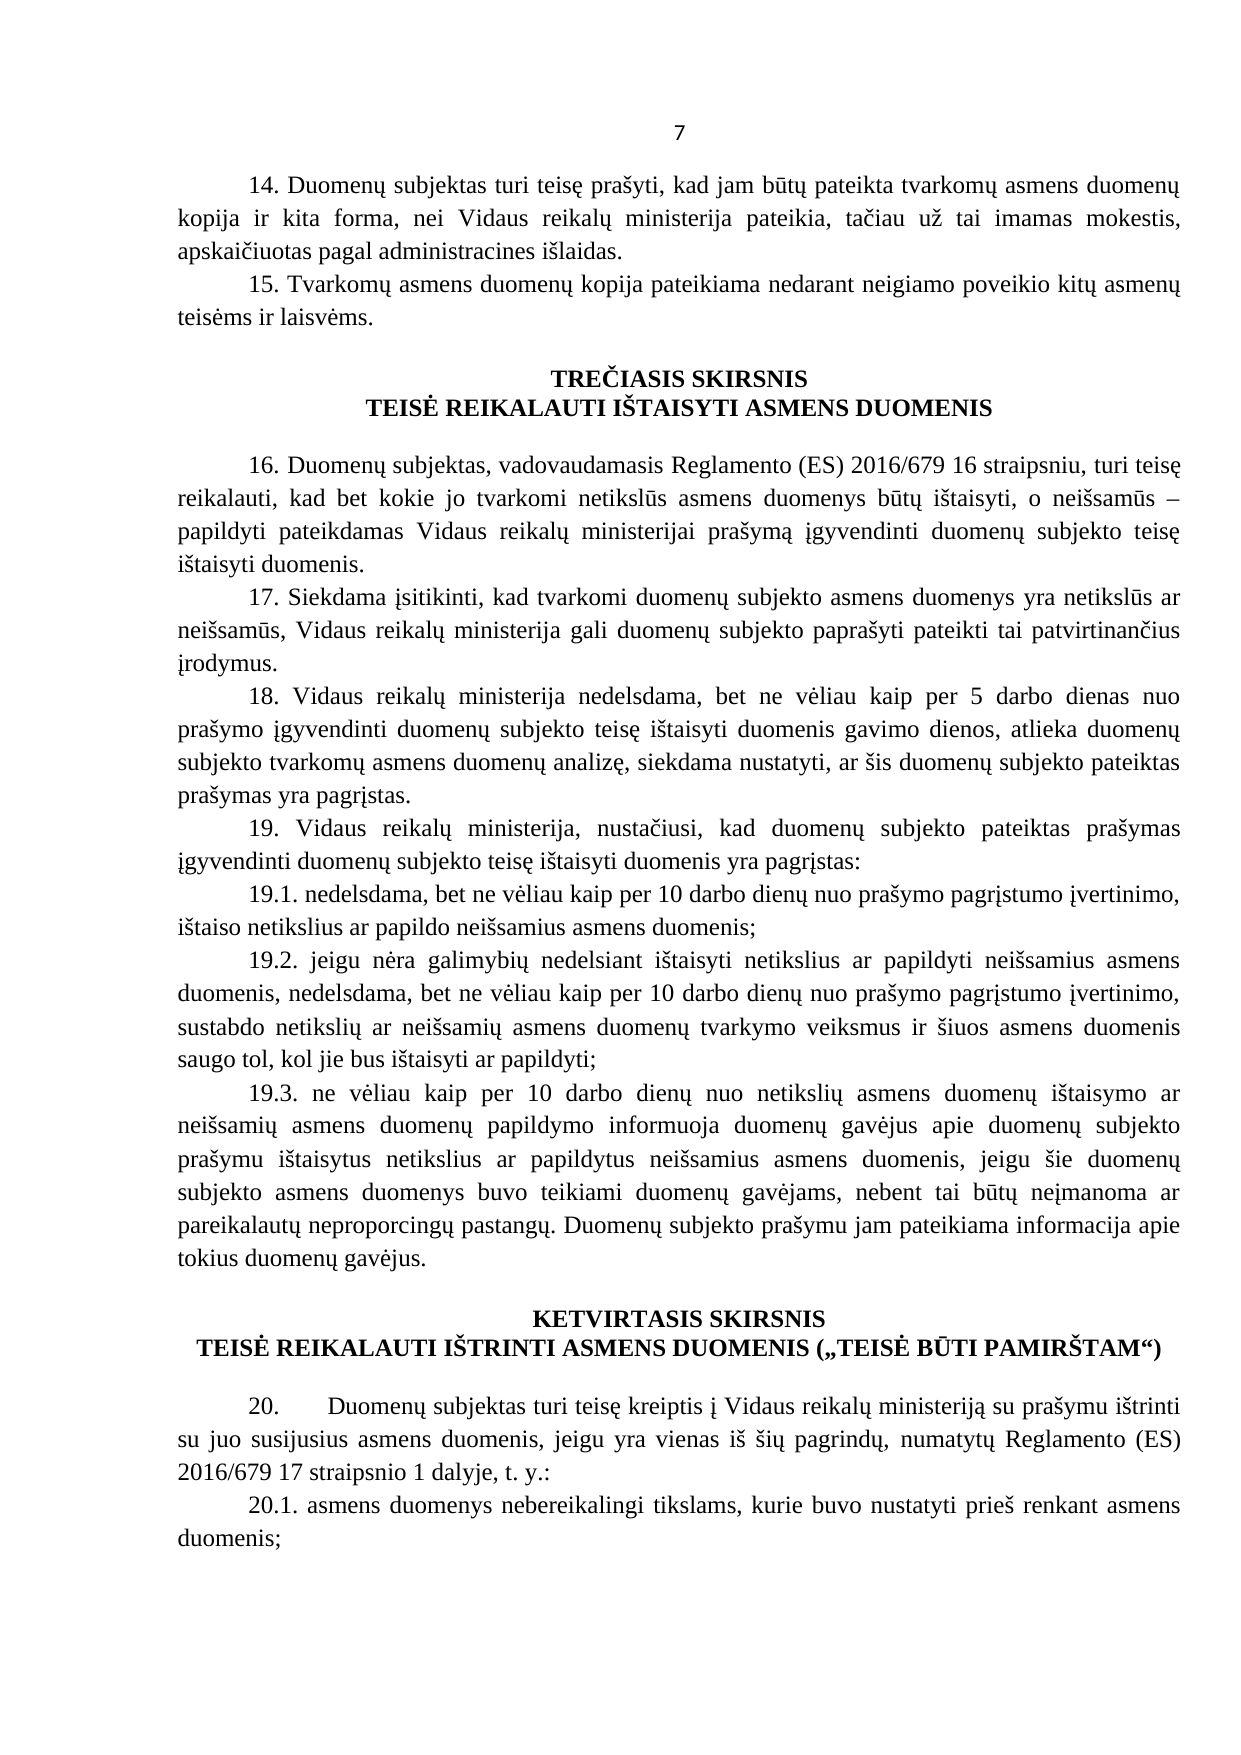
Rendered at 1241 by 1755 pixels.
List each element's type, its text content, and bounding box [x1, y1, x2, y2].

text TEISĖ REIKALAUTI IŠTAISYTI ASMENS DUOMENIS [177, 393, 1181, 421]
text 20.1. asmens duomenys nebereikalingi tikslams, kurie buvo nustatyti prieš renkant asmens duomenis; [177, 1490, 1181, 1552]
text TREČIASIS SKIRSNIS [177, 364, 1181, 393]
text 19. Vidaus reikalų ministerija, nustačiusi, kad duomenų subjekto pateiktas prašymas įgyvendinti duomenų subjekto teisę ištaisyti duomenis yra pagrįstas: [177, 813, 1181, 875]
text 18. Vidaus reikalų ministerija nedelsdama, bet ne vėliau kaip per 5 darbo dienas nuo prašymo įgyvendinti duomenų subjekto teisę ištaisyti duomenis gavimo dienos, atlieka duomenų subjekto tvarkomų asmens duomenų analizę, siekdama nustatyti, ar šis duomenų subjekto pateiktas prašymas yra pagrįstas. [177, 681, 1181, 809]
text 19.1. nedelsdama, bet ne vėliau kaip per 10 darbo dienų nuo prašymo pagrįstumo įvertinimo, ištaiso netikslius ar papildo neišsamius asmens duomenis; [177, 879, 1181, 941]
text 19.3. ne vėliau kaip per 10 darbo dienų nuo netikslių asmens duomenų ištaisymo ar neišsamių asmens duomenų papildymo informuoja duomenų gavėjus apie duomenų subjekto prašymu ištaisytus netikslius ar papildytus neišsamius asmens duomenis, jeigu šie duomenų subjekto asmens duomenys buvo teikiami duomenų gavėjams, nebent tai būtų neįmanoma ar pareikalautų neproporcingų pastangų. Duomenų subjekto prašymu jam pateikiama informacija apie tokius duomenų gavėjus. [177, 1078, 1181, 1271]
text 14. Duomenų subjektas turi teisę prašyti, kad jam būtų pateikta tvarkomų asmens duomenų kopija ir kita forma, nei Vidaus reikalų ministerija pateikia, tačiau už tai imamas mokestis, apskaičiuotas pagal administracines išlaidas. [177, 170, 1181, 265]
text TEISĖ REIKALAUTI IŠTRINTI ASMENS DUOMENIS („TEISĖ BŪTI PAMIRŠTAM“) [177, 1333, 1181, 1362]
text 17. Siekdama įsitikinti, kad tvarkomi duomenų subjekto asmens duomenys yra netikslūs ar neišsamūs, Vidaus reikalų ministerija gali duomenų subjekto paprašyti pateikti tai patvirtinančius įrodymus. [177, 582, 1181, 677]
text 15. Tvarkomų asmens duomenų kopija pateikiama nedarant neigiamo poveikio kitų asmenų teisėms ir laisvėms. [177, 269, 1181, 331]
text 16. Duomenų subjektas, vadovaudamasis Reglamento (ES) 2016/679 16 straipsniu, turi teisę reikalauti, kad bet kokie jo tvarkomi netikslūs asmens duomenys būtų ištaisyti, o neišsamūs – papildyti pateikdamas Vidaus reikalų ministerijai prašymą įgyvendinti duomenų subjekto teisę ištaisyti duomenis. [177, 450, 1181, 578]
text 20. Duomenų subjektas turi teisę kreiptis į Vidaus reikalų ministeriją su prašymu ištrinti su juo susijusius asmens duomenis, jeigu yra vienas iš šių pagrindų, numatytų Reglamento (ES) 2016/679 17 straipsnio 1 dalyje, t. y.: [177, 1391, 1181, 1486]
text 19.2. jeigu nėra galimybių nedelsiant ištaisyti netikslius ar papildyti neišsamius asmens duomenis, nedelsdama, bet ne vėliau kaip per 10 darbo dienų nuo prašymo pagrįstumo įvertinimo, sustabdo netikslių ar neišsamių asmens duomenų tvarkymo veiksmus ir šiuos asmens duomenis saugo tol, kol jie bus ištaisyti ar papildyti; [177, 946, 1181, 1073]
text KETVIRTASIS SKIRSNIS [177, 1304, 1181, 1333]
